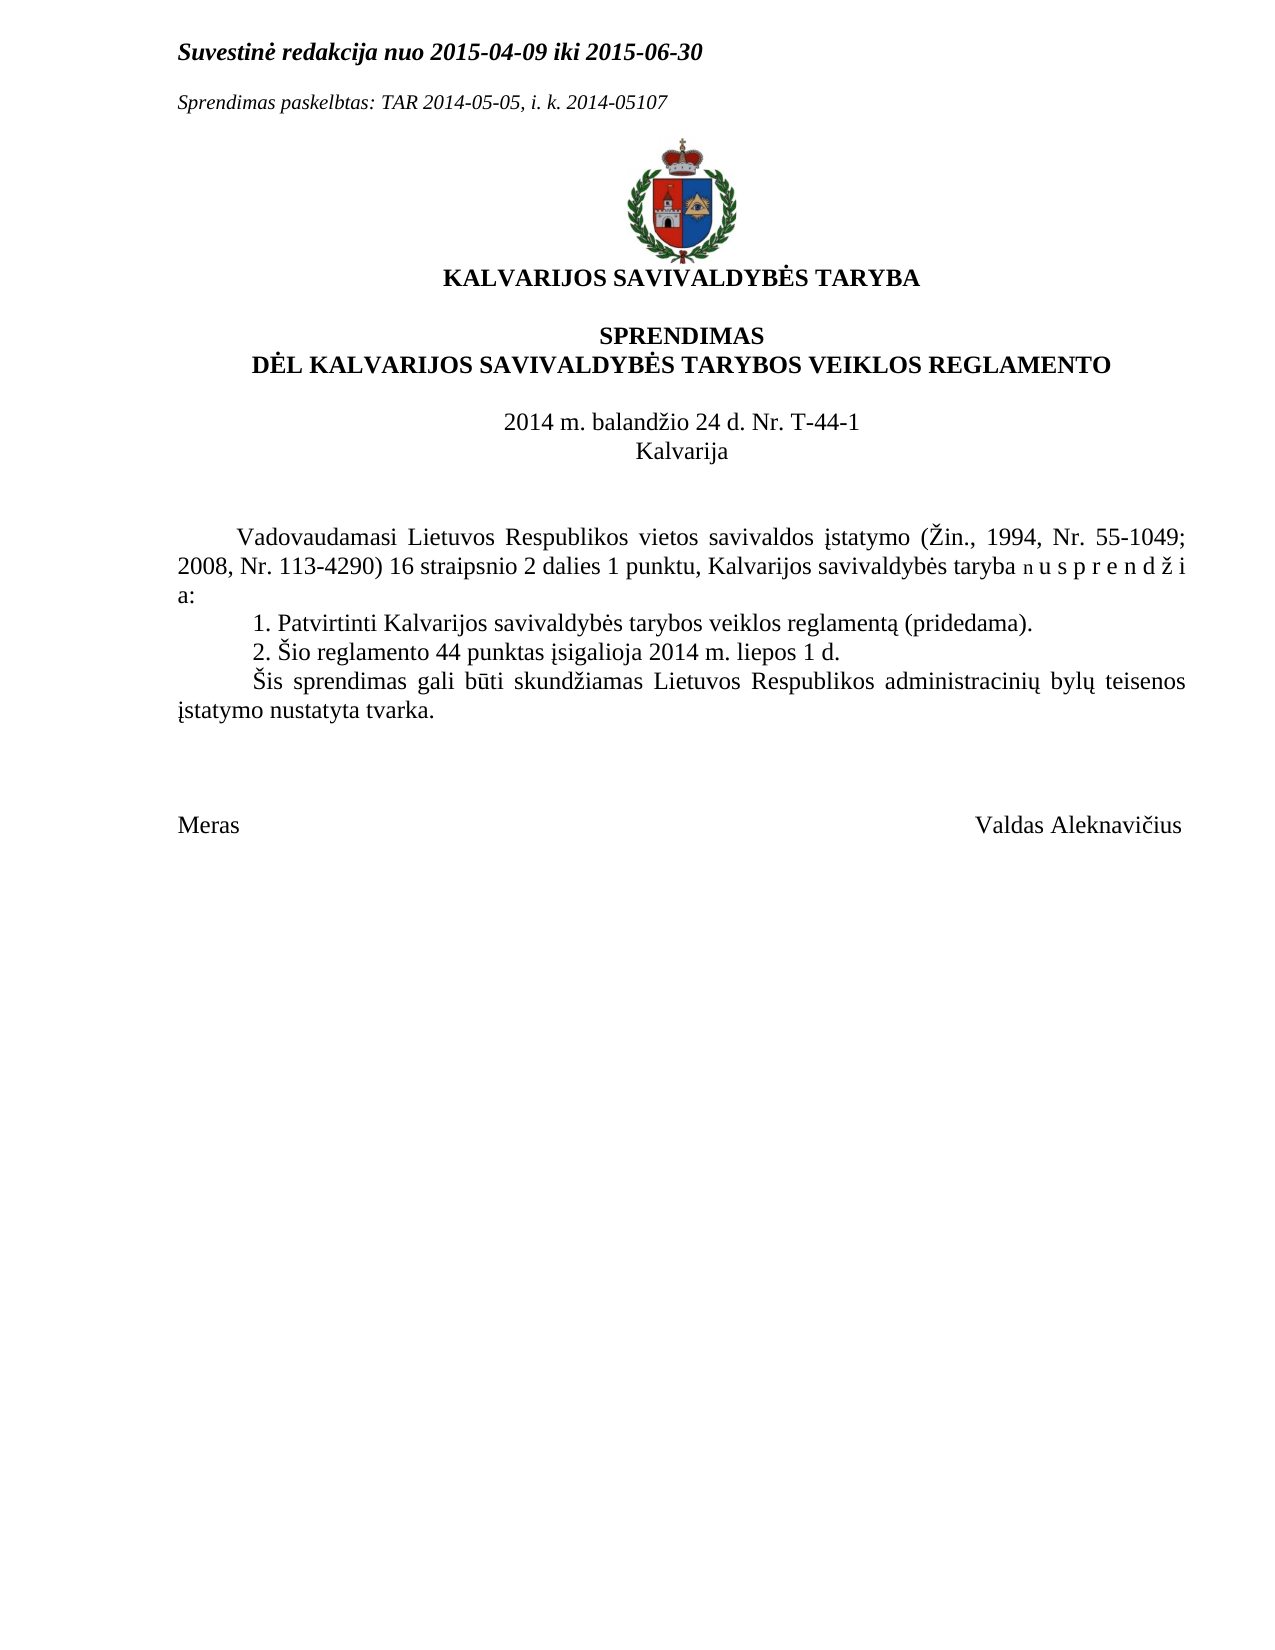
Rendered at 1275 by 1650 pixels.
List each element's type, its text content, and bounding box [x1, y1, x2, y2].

text 2. Šio reglamento 44 punktas įsigalioja 2014 m. liepos 1 d. [177, 637, 1186, 666]
text Meras Valdas Aleknavičius [177, 810, 1186, 838]
text KALVARIJOS SAVIVALDYBĖS TARYBA [177, 263, 1186, 292]
text 1. Patvirtinti Kalvarijos savivaldybės tarybos veiklos reglamentą (pridedama). [177, 608, 1186, 637]
text 2014 m. balandžio 24 d. Nr. T-44-1 [177, 407, 1186, 436]
text Kalvarija [177, 436, 1186, 465]
text Vadovaudamasi Lietuvos Respublikos vietos savivaldos įstatymo (Žin., 1994, Nr. 55-1049; 2008, Nr. 113-4290) 16 straipsnio 2 dalies 1 punktu, Kalvarijos savivaldybės taryba n u s p r e n d ž i a: [177, 522, 1186, 608]
text DĖL KALVARIJOS SAVIVALDYBĖS TARYBOS VEIKLOS REGLAMENTO [177, 350, 1186, 378]
text Sprendimas paskelbtas: TAR 2014-05-05, i. k. 2014-05107 [177, 90, 1186, 114]
text SPRENDIMAS [177, 321, 1186, 350]
text Šis sprendimas gali būti skundžiamas Lietuvos Respublikos administracinių bylų teisenos įstatymo nustatyta tvarka. [177, 666, 1186, 723]
text Suvestinė redakcija nuo 2015-04-09 iki 2015-06-30 [177, 37, 1186, 66]
